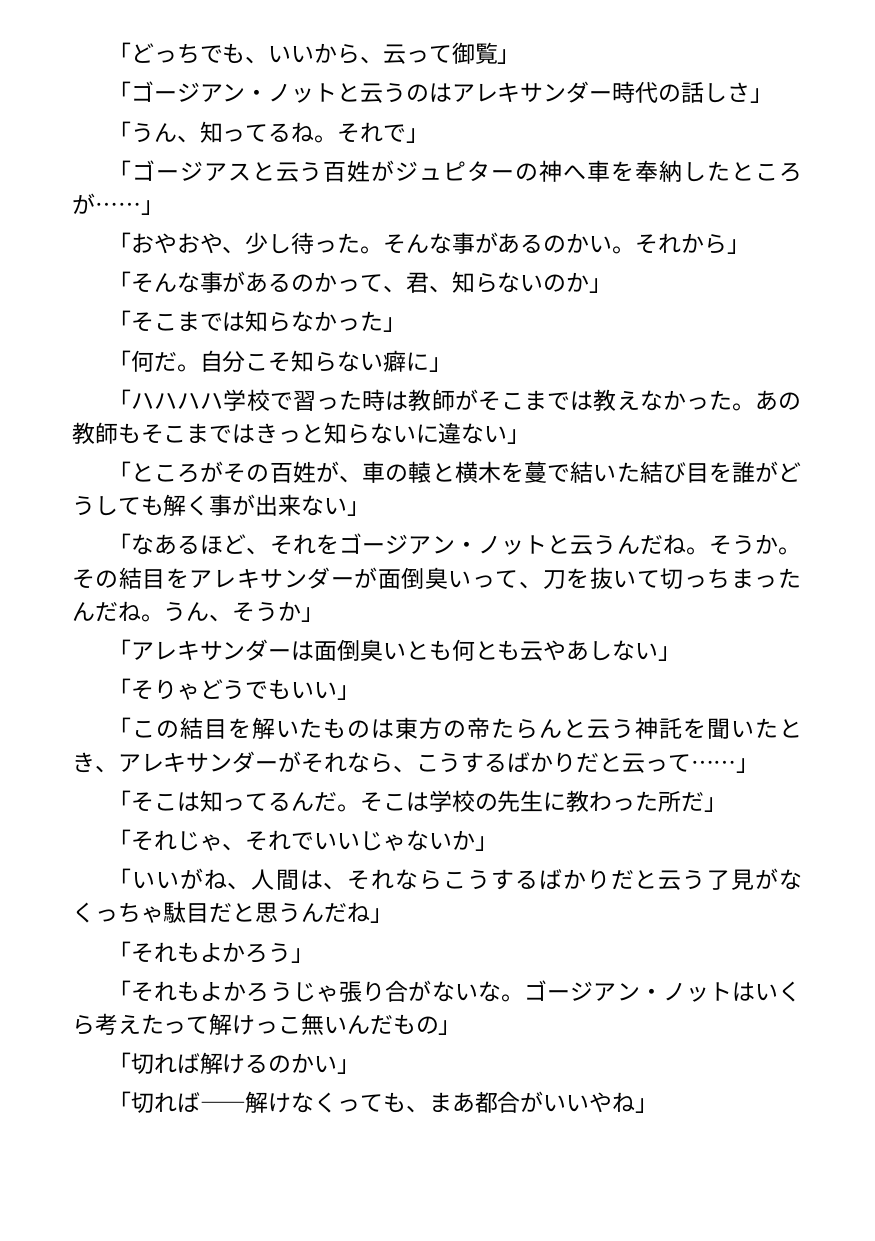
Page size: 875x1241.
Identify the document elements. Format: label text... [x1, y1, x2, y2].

text 「この結目を解いたものは東方の帝たらんと云う神託を聞いたとき、アレキサンダーがそれなら、こうするばかりだと云って……」 [72, 711, 802, 778]
text 「いいがね、人間は、それならこうするばかりだと云う了見がなくっちゃ駄目だと思うんだね」 [72, 862, 802, 928]
text 「そりゃどうでもいい」 [72, 672, 802, 705]
text 「ところがその百姓が、車の轅と横木を蔓で結いた結び目を誰がどうしても解く事が出来ない」 [72, 455, 802, 521]
text 「それもよかろう」 [72, 934, 802, 968]
text 「そこまでは知らなかった」 [72, 304, 802, 337]
text 「切れば――解けなくっても、まあ都合がいいやね」 [72, 1085, 802, 1118]
text 「そんな事があるのかって、君、知らないのか」 [72, 265, 802, 298]
text 「アレキサンダーは面倒臭いとも何とも云やあしない」 [72, 633, 802, 666]
text 「切れば解けるのかい」 [72, 1046, 802, 1079]
text 「ハハハハ学校で習った時は教師がそこまでは教えなかった。あの教師もそこまではきっと知らないに違ない」 [72, 383, 802, 449]
text 「うん、知ってるね。それで」 [72, 114, 802, 148]
text 「おやおや、少し待った。そんな事があるのかい。それから」 [72, 226, 802, 259]
text 「それもよかろうじゃ張り合がないな。ゴージアン・ノットはいくら考えたって解けっこ無いんだもの」 [72, 974, 802, 1040]
text 「ゴージアスと云う百姓がジュピターの神へ車を奉納したところが……」 [72, 153, 802, 220]
text 「何だ。自分こそ知らない癖に」 [72, 343, 802, 377]
text 「どっちでも、いいから、云って御覧」 [72, 36, 802, 69]
text 「それじゃ、それでいいじゃないか」 [72, 823, 802, 856]
text 「ゴージアン・ノットと云うのはアレキサンダー時代の話しさ」 [72, 75, 802, 108]
text 「そこは知ってるんだ。そこは学校の先生に教わった所だ」 [72, 784, 802, 817]
text 「なあるほど、それをゴージアン・ノットと云うんだね。そうか。その結目をアレキサンダーが面倒臭いって、刀を抜いて切っちまったんだね。うん、そうか」 [72, 527, 802, 627]
